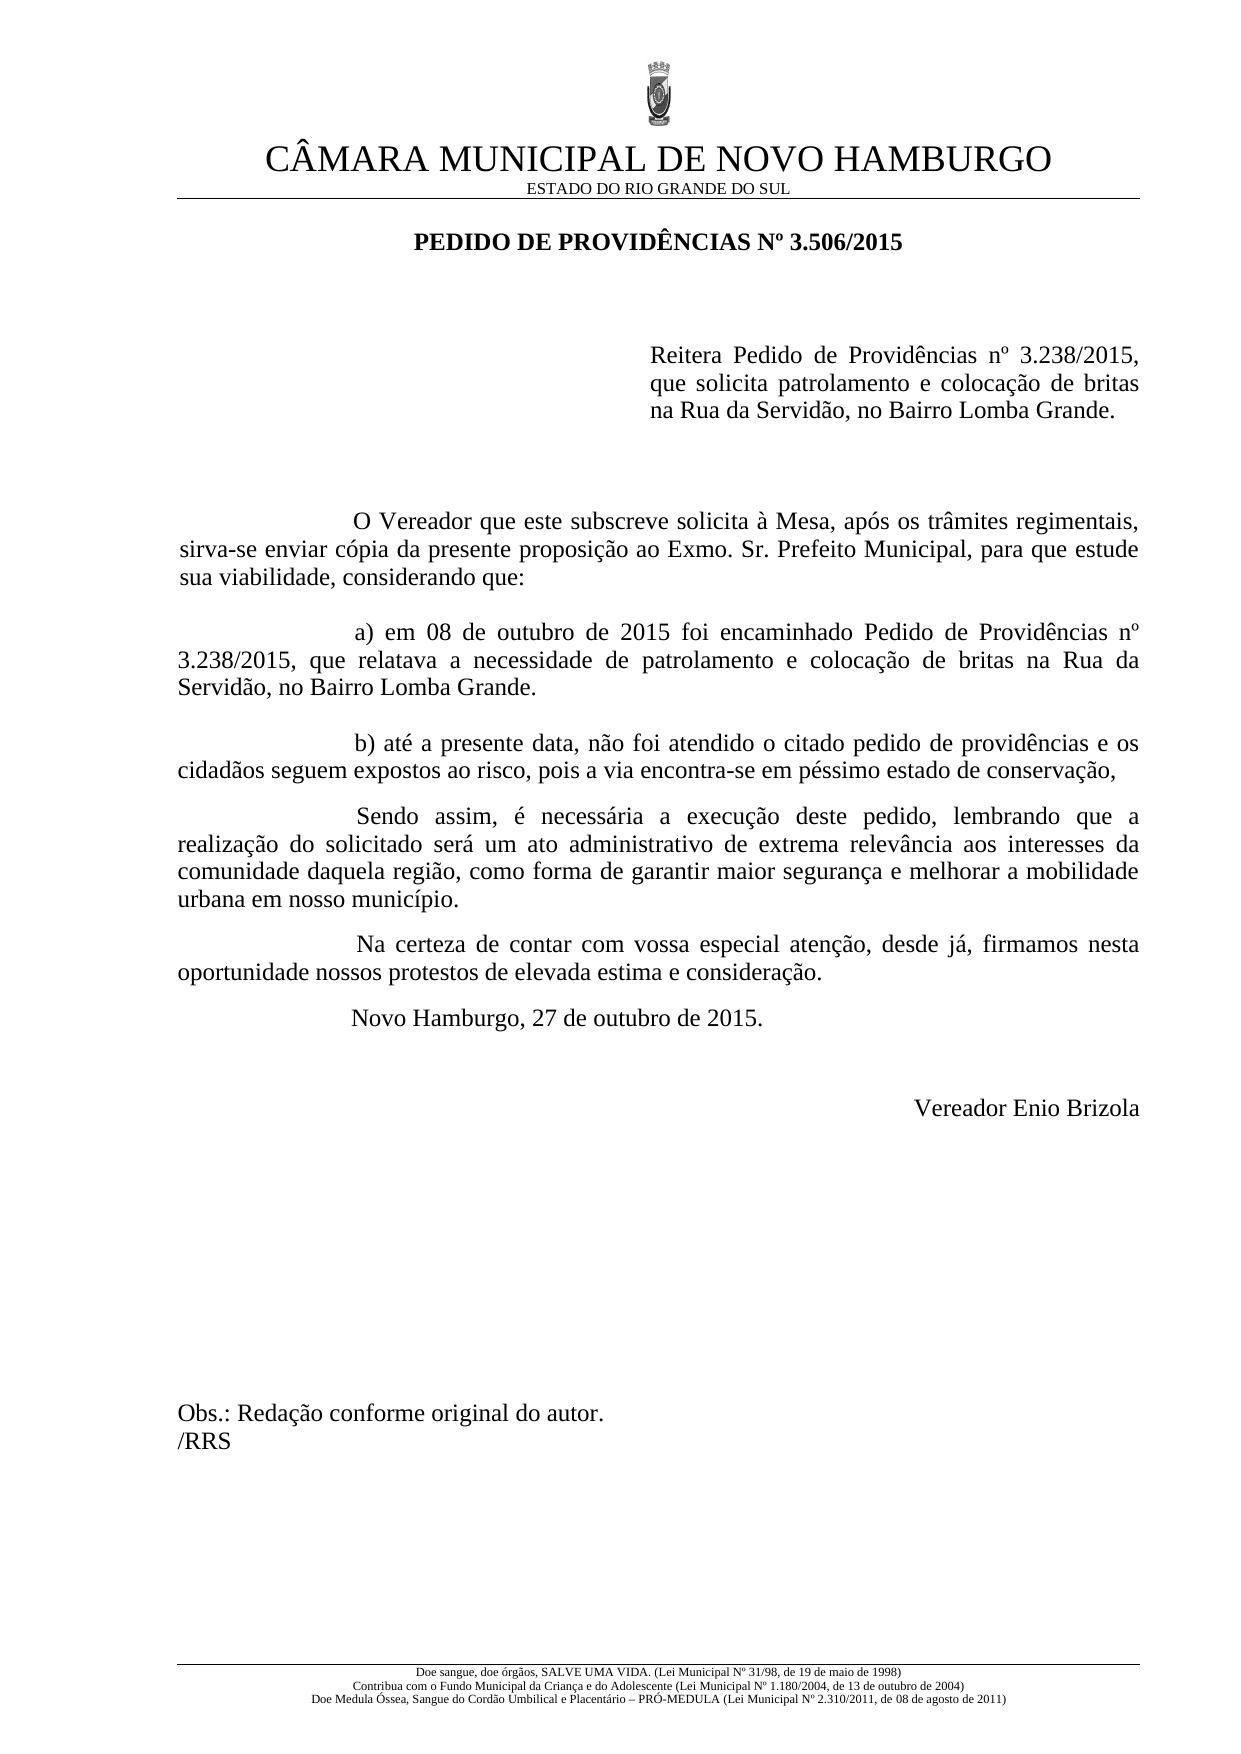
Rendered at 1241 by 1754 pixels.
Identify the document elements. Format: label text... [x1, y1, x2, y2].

text a) em 08 de outubro de 2015 foi encaminhado Pedido de Providências nº 3.238/2015, que relatava a necessidade de patrolamento e colocação de britas na Rua da Servidão, no Bairro Lomba Grande. [177, 618, 1140, 701]
text Na certeza de contar com vossa especial atenção, desde já, firmamos nesta oportunidade nossos protestos de elevada estima e consideração. [177, 931, 1140, 986]
text PEDIDO DE PROVIDÊNCIAS Nº 3.506/2015 [177, 228, 1140, 256]
text Sendo assim, é necessária a execução deste pedido, lembrando que a realização do solicitado será um ato administrativo de extrema relevância aos interesses da comunidade daquela região, como forma de garantir maior segurança e melhorar a mobilidade urbana em nosso município. [177, 802, 1140, 913]
text O Vereador que este subscreve solicita à Mesa, após os trâmites regimentais, sirva-se enviar cópia da presente proposição ao Exmo. Sr. Prefeito Municipal, para que estude sua viabilidade, considerando que: [179, 507, 1140, 590]
text Vereador Enio Brizola [177, 1094, 1140, 1122]
text Novo Hamburgo, 27 de outubro de 2015. [177, 1004, 1140, 1031]
text /RRS [177, 1427, 1140, 1455]
text Reitera Pedido de Providências nº 3.238/2015, que solicita patrolamento e colocação de britas na Rua da Servidão, no Bairro Lomba Grande. [650, 341, 1140, 424]
text b) até a presente data, não foi atendido o citado pedido de providências e os cidadãos seguem expostos ao risco, pois a via encontra-se em péssimo estado de conservação, [177, 729, 1140, 784]
text Obs.: Redação conforme original do autor. [177, 1399, 1140, 1427]
